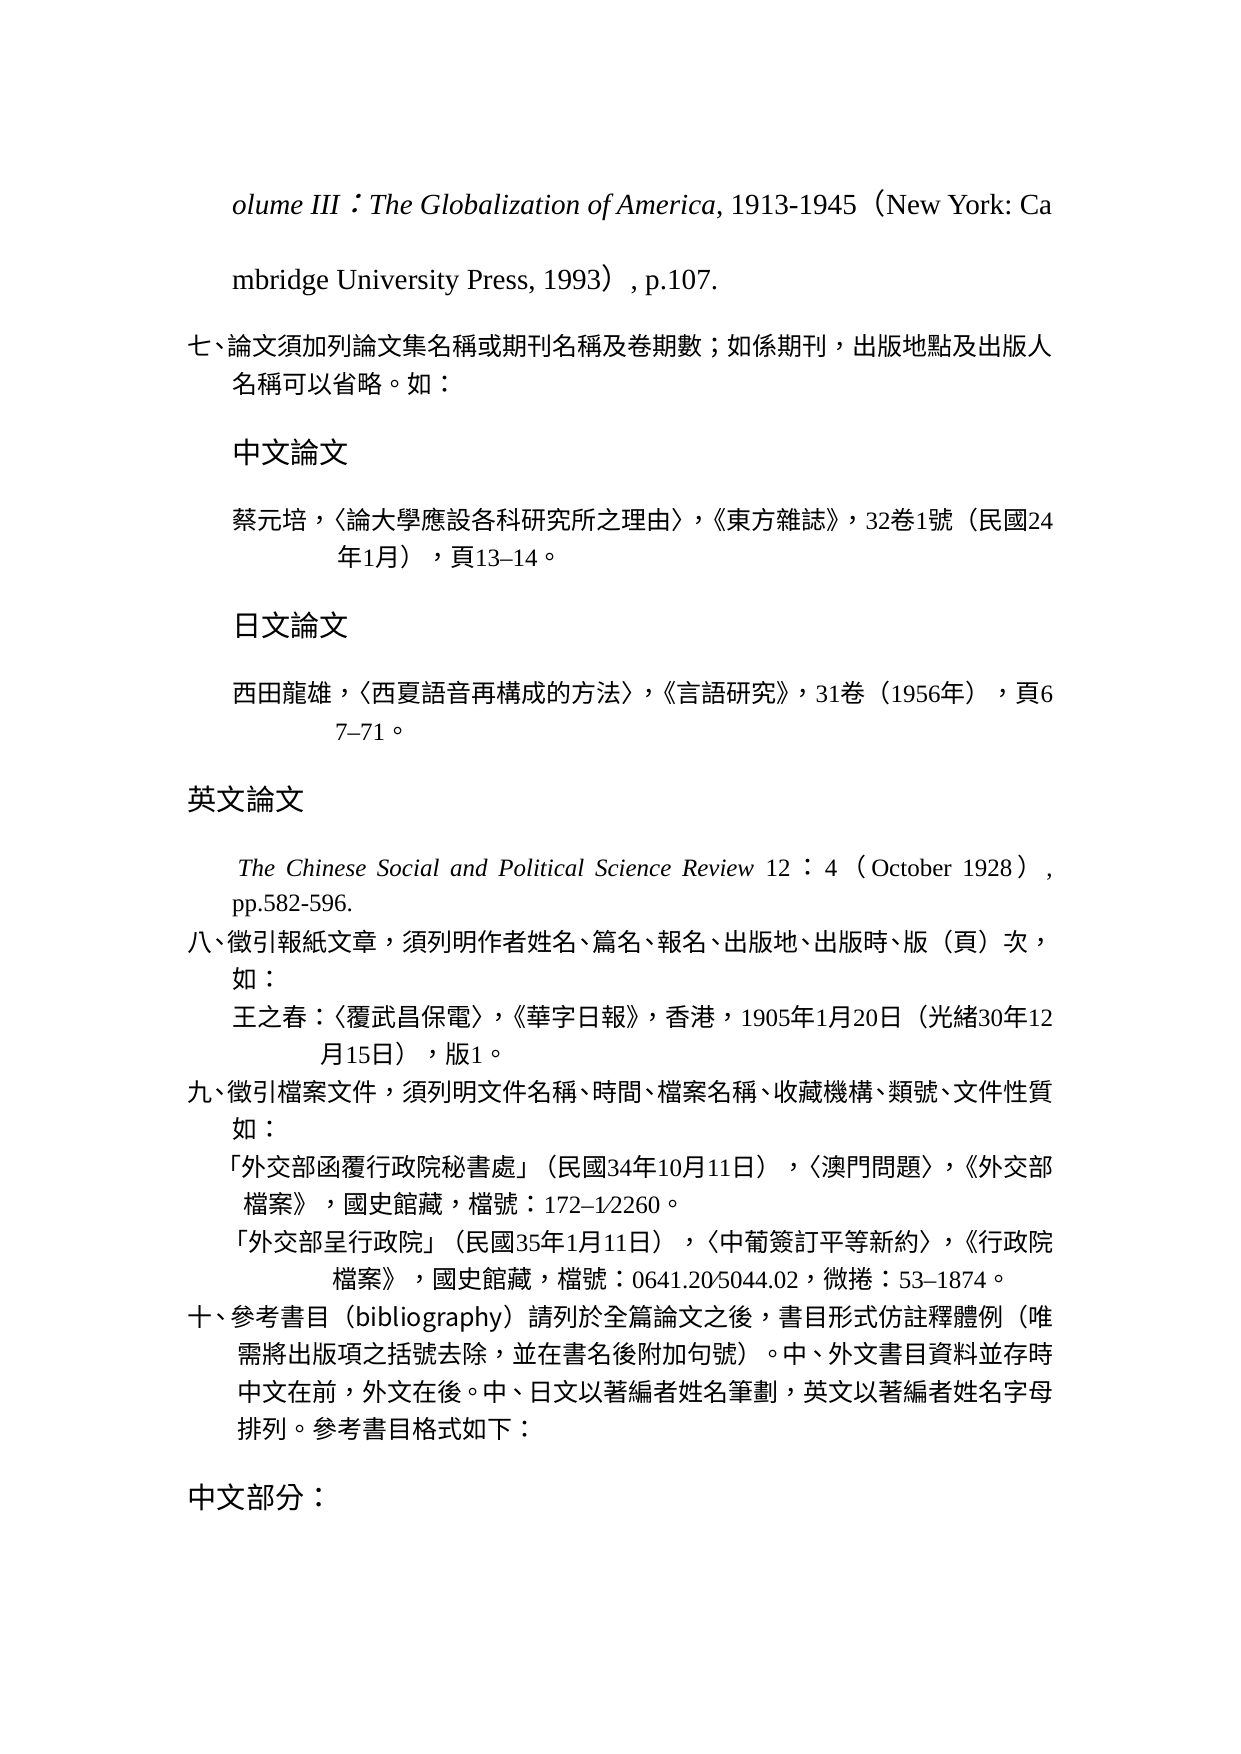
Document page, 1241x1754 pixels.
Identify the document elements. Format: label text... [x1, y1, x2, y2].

text 十、參考書目（bibliography）請列於全篇論文之後，書目形式仿註釋體例（唯需將出版項之括號去除，並在書名後附加句號）。中、外文書目資料並存時，中文在前，外文在後。中、日文以著編者姓名筆劃，英文以著編者姓名字母排列。參考書目格式如下： [187, 1297, 1053, 1447]
text 中文部分： [187, 1459, 1053, 1534]
text The Chinese Social and Political Science Review 12：4（October 1928）, pp.582-596. [232, 847, 1053, 922]
text 七、論文須加列論文集名稱或期刊名稱及卷期數；如係期刊，出版地點及出版人名稱可以省略。如： [187, 326, 1053, 401]
text 日文論文 [187, 587, 1053, 662]
text 九、徵引檔案文件，須列明文件名稱、時間、檔案名稱、收藏機構、類號、文件性質，如： [187, 1072, 1053, 1147]
text 「外交部呈行政院」（民國35年1月11日），〈中葡簽訂平等新約〉，《行政院檔案》，國史館藏，檔號：0641.20∕5044.02，微捲：53–1874。 [232, 1222, 1053, 1297]
text 中文論文 [187, 413, 1053, 488]
text 「外交部函覆行政院秘書處」（民國34年10月11日），〈澳門問題〉，《外交部檔案》，國史館藏，檔號：172–1∕2260。 [226, 1147, 1053, 1222]
text 蔡元培，〈論大學應設各科研究所之理由〉，《東方雜誌》，32卷1號（民國24年1月），頁13–14。 [232, 500, 1053, 575]
text olume III：The Globalization of America, 1913-1945（New York: Cambridge University Press, 1993）, p.107. [232, 164, 1053, 314]
text 西田龍雄，〈西夏語音再構成的方法〉，《言語研究》，31卷（1956年），頁67–71。 [232, 673, 1053, 748]
text 王之春：〈覆武昌保電〉，《華字日報》，香港，1905年1月20日（光緒30年12月15日），版1。 [232, 997, 1053, 1072]
text 英文論文 [187, 760, 1053, 835]
text 八、徵引報紙文章，須列明作者姓名、篇名、報名、出版地、出版時、版（頁）次，如： [187, 922, 1053, 997]
